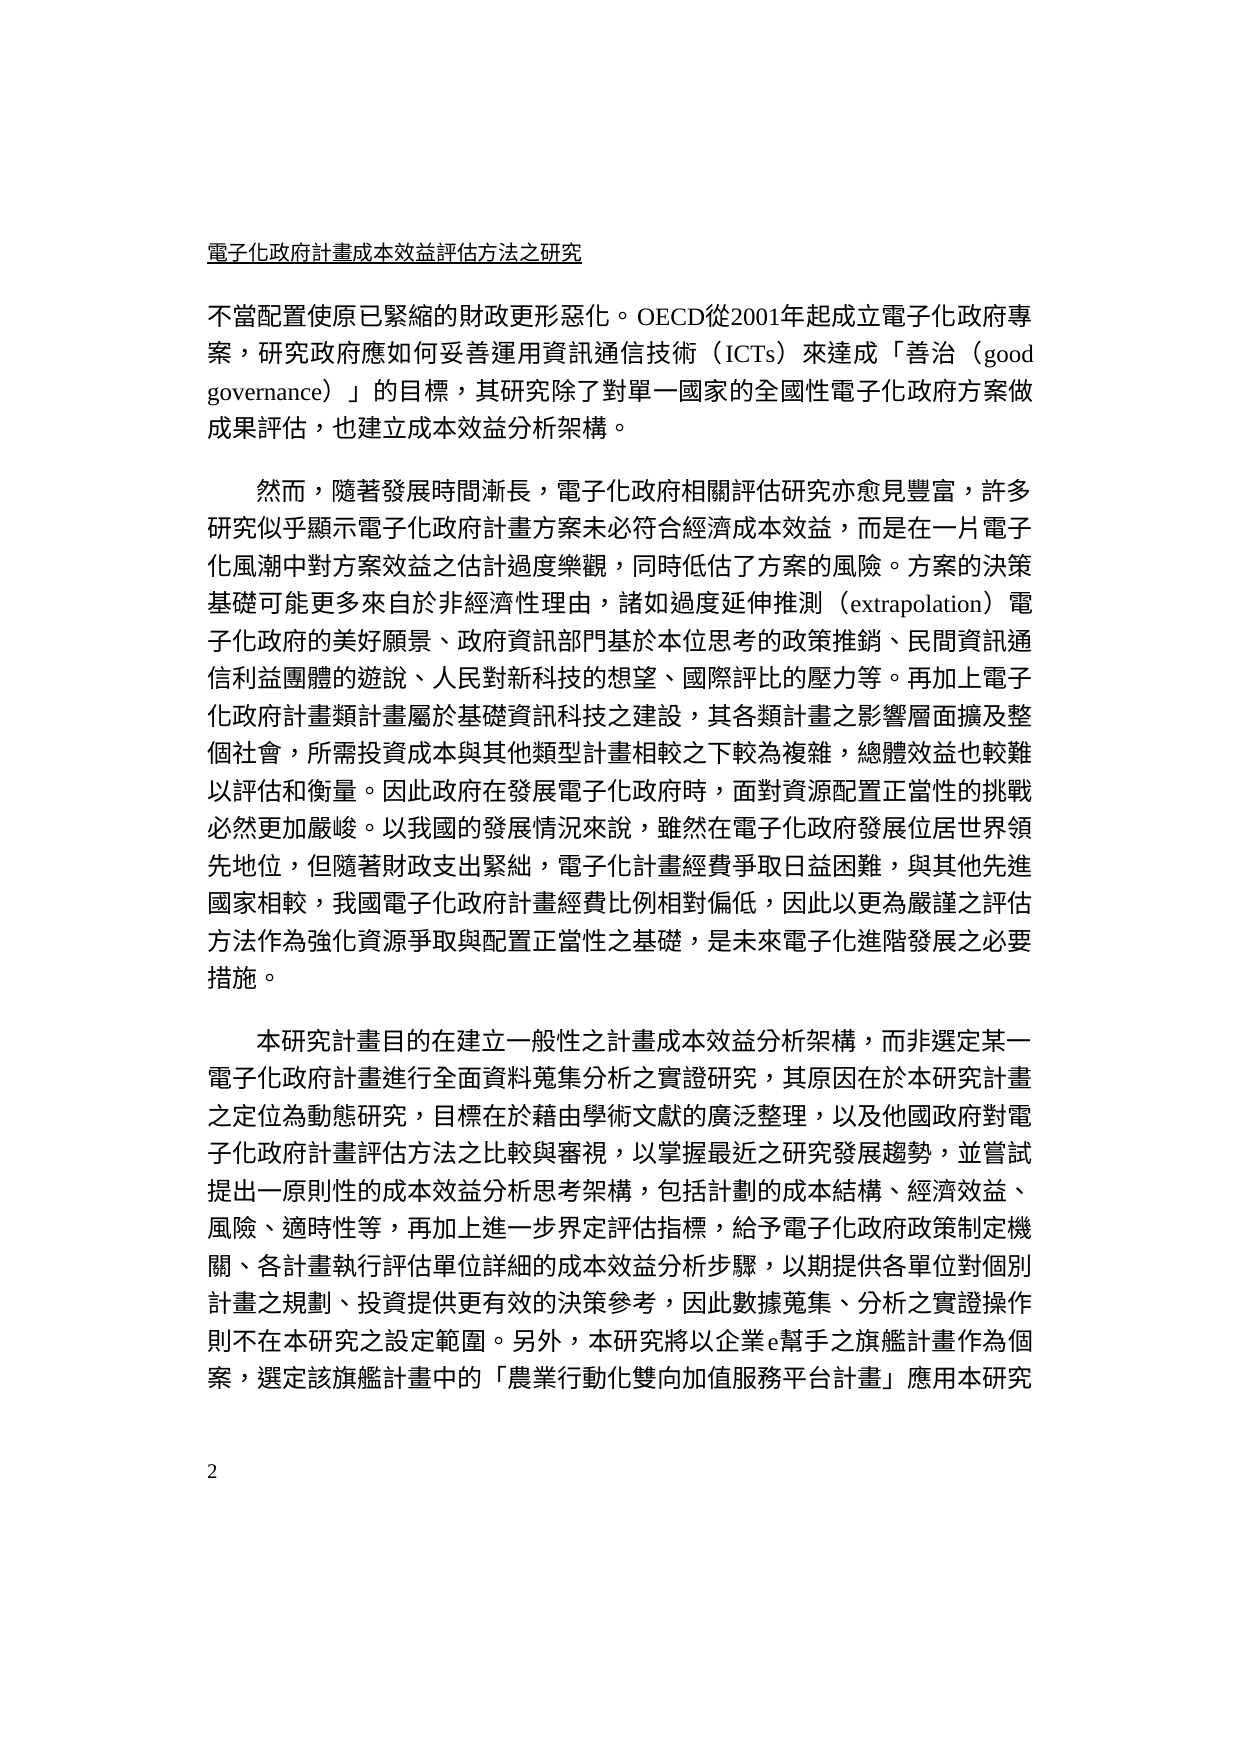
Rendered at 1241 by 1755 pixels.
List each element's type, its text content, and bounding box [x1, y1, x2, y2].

text 本研究計畫目的在建立一般性之計畫成本效益分析架構，而非選定某一電子化政府計畫進行全面資料蒐集分析之實證研究，其原因在於本研究計畫之定位為動態研究，目標在於藉由學術文獻的廣泛整理，以及他國政府對電子化政府計畫評估方法之比較與審視，以掌握最近之研究發展趨勢，並嘗試提出一原則性的成本效益分析思考架構，包括計劃的成本結構、經濟效益、風險、適時性等，再加上進一步界定評估指標，給予電子化政府政策制定機關、各計畫執行評估單位詳細的成本效益分析步驟，以期提供各單位對個別計畫之規劃、投資提供更有效的決策參考，因此數據蒐集、分析之實證操作則不在本研究之設定範圍。另外，本研究將以企業e幫手之旗艦計畫作為個案，選定該旗艦計畫中的「農業行動化雙向加值服務平台計畫」應用本研究 [207, 1020, 1033, 1395]
text 然而，隨著發展時間漸長，電子化政府相關評估研究亦愈見豐富，許多研究似乎顯示電子化政府計畫方案未必符合經濟成本效益，而是在一片電子化風潮中對方案效益之估計過度樂觀，同時低估了方案的風險。方案的決策基礎可能更多來自於非經濟性理由，諸如過度延伸推測（extrapolation）電子化政府的美好願景、政府資訊部門基於本位思考的政策推銷、民間資訊通信利益團體的遊說、人民對新科技的想望、國際評比的壓力等。再加上電子化政府計畫類計畫屬於基礎資訊科技之建設，其各類計畫之影響層面擴及整個社會，所需投資成本與其他類型計畫相較之下較為複雜，總體效益也較難以評估和衡量。因此政府在發展電子化政府時，面對資源配置正當性的挑戰必然更加嚴峻。以我國的發展情況來說，雖然在電子化政府發展位居世界領先地位，但隨著財政支出緊絀，電子化計畫經費爭取日益困難，與其他先進國家相較，我國電子化政府計畫經費比例相對偏低，因此以更為嚴謹之評估方法作為強化資源爭取與配置正當性之基礎，是未來電子化進階發展之必要措施。 [207, 470, 1033, 995]
text 不當配置使原已緊縮的財政更形惡化。OECD從2001年起成立電子化政府專案，研究政府應如何妥善運用資訊通信技術（ICTs）來達成「善治（good governance）」的目標，其研究除了對單一國家的全國性電子化政府方案做成果評估，也建立成本效益分析架構。 [207, 295, 1033, 445]
